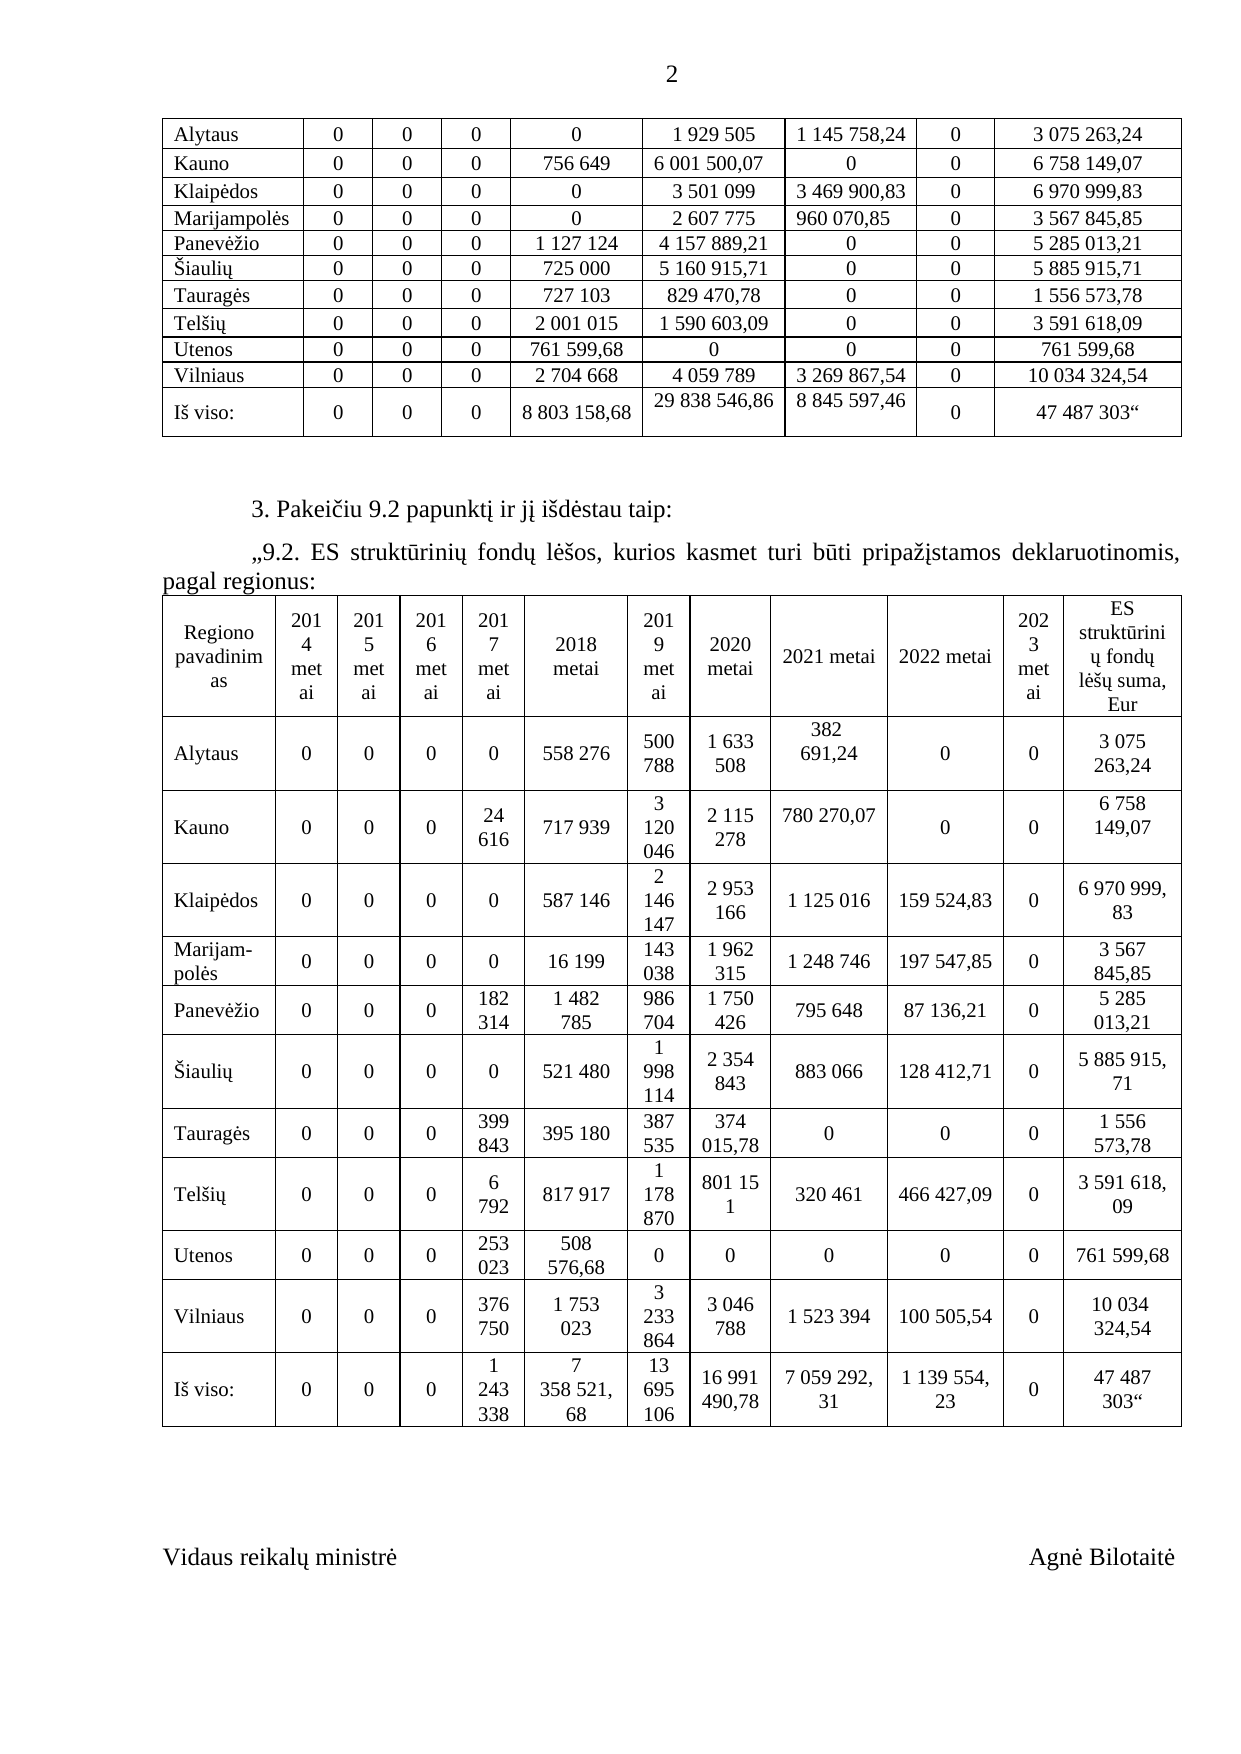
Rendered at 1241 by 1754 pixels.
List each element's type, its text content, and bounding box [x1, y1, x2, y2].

table_cell 0 [276, 937, 337, 985]
table_cell 0 [373, 309, 441, 336]
table_cell 47 487 303“ [995, 388, 1181, 436]
table_cell Marijam-polės [163, 937, 275, 985]
table_cell Marijampolės [163, 206, 303, 230]
table_cell Utenos [163, 1231, 275, 1279]
table_cell 0 [401, 1109, 462, 1157]
table_cell 0 [442, 309, 510, 336]
table_cell 0 [1004, 1035, 1063, 1107]
table_cell 0 [917, 206, 994, 230]
table_cell 2 607 775 [643, 206, 784, 230]
table_cell 0 [691, 1231, 770, 1279]
table_cell 6 970 999,83 [995, 178, 1181, 205]
table_cell 466 427,09 [888, 1158, 1003, 1230]
table_cell 6 758 149,07 [995, 149, 1181, 177]
table_cell 5 160 915,71 [643, 256, 784, 280]
table_cell 0 [304, 309, 372, 336]
table_cell 3 591 618,09 [995, 309, 1181, 336]
table_cell 0 [304, 206, 372, 230]
table_cell 1 750 426 [691, 986, 770, 1034]
table_cell 0 [442, 149, 510, 177]
table_cell 0 [373, 231, 441, 255]
table_cell 387 535 [628, 1109, 689, 1157]
table_cell 0 [442, 388, 510, 436]
table_cell 0 [1004, 717, 1063, 789]
table_cell 0 [304, 231, 372, 255]
table_cell 0 [888, 1109, 1003, 1157]
table_cell 7 059 292,31 [771, 1353, 887, 1426]
table_cell 0 [917, 309, 994, 336]
table_cell 0 [276, 1158, 337, 1230]
table_cell 960 070,85 [786, 206, 916, 230]
table_cell 883 066 [771, 1035, 887, 1107]
table_cell 197 547,85 [888, 937, 1003, 985]
table_cell 0 [373, 178, 441, 205]
table_cell 0 [401, 1280, 462, 1352]
table_cell 0 [917, 119, 994, 148]
table_cell 0 [442, 363, 510, 387]
table_cell 399 843 [463, 1109, 524, 1157]
table_cell 0 [511, 119, 642, 148]
table_cell 0 [373, 256, 441, 280]
table_cell 0 [304, 338, 372, 361]
table_cell 6 792 [463, 1158, 524, 1230]
table_cell 3 591 618,09 [1064, 1158, 1181, 1230]
table_cell Kauno [163, 149, 303, 177]
table_cell 395 180 [525, 1109, 627, 1157]
table_cell 3 046 788 [691, 1280, 770, 1352]
table_cell 13 695 106 [628, 1353, 689, 1426]
table_cell 0 [373, 206, 441, 230]
table_header 2018 metai [525, 596, 627, 716]
table_cell 780 270,07 [771, 791, 887, 863]
table_cell 0 [401, 864, 462, 936]
table_cell Panevėžio [163, 986, 275, 1034]
text Vidaus reikalų ministrė Agnė Bilotaitė [162, 1542, 1181, 1570]
table_cell 717 939 [525, 791, 627, 863]
table_cell 3 233 864 [628, 1280, 689, 1352]
table_cell Tauragės [163, 281, 303, 308]
table_cell 761 599,68 [511, 338, 642, 361]
table_cell 508 576,68 [525, 1231, 627, 1279]
table_cell 761 599,68 [995, 338, 1181, 361]
table_cell 0 [276, 1231, 337, 1279]
table_cell 0 [304, 256, 372, 280]
table_cell 16 991 490,78 [691, 1353, 770, 1426]
table_cell 2 001 015 [511, 309, 642, 336]
table_cell 0 [338, 1158, 399, 1230]
table_cell 0 [917, 149, 994, 177]
table_cell 6 001 500,07 [643, 149, 784, 177]
table_cell 4 157 889,21 [643, 231, 784, 255]
table_cell 3 501 099 [643, 178, 784, 205]
table_cell 0 [401, 1353, 462, 1426]
table_cell Panevėžio [163, 231, 303, 255]
table_cell 0 [276, 717, 337, 789]
table_cell 1 125 016 [771, 864, 887, 936]
table_cell Telšių [163, 1158, 275, 1230]
table_header 2014 metai [276, 596, 337, 716]
table_header 2020 metai [691, 596, 770, 716]
table_cell 6 970 999,83 [1064, 864, 1181, 936]
table_cell 47 487 303“ [1064, 1353, 1181, 1426]
table_cell 817 917 [525, 1158, 627, 1230]
table_cell 0 [401, 1231, 462, 1279]
table_cell 0 [628, 1231, 689, 1279]
table_cell 0 [373, 149, 441, 177]
table_cell 1 753 023 [525, 1280, 627, 1352]
table_cell 0 [917, 363, 994, 387]
table_cell 0 [1004, 937, 1063, 985]
table_cell 0 [338, 717, 399, 789]
table_cell 0 [888, 791, 1003, 863]
table_cell 761 599,68 [1064, 1231, 1181, 1279]
table_cell Klaipėdos [163, 864, 275, 936]
table_cell 0 [401, 791, 462, 863]
table_cell 0 [643, 338, 784, 361]
table_cell 0 [442, 206, 510, 230]
text „9.2. ES struktūrinių fondų lėšos, kurios kasmet turi būti pripažįstamos deklaruotinomis, pagal regionus: [162, 537, 1181, 595]
table_cell 100 505,54 [888, 1280, 1003, 1352]
table_cell 3 120 046 [628, 791, 689, 863]
table_header 2022 metai [888, 596, 1003, 716]
table_cell 0 [401, 937, 462, 985]
table_cell 2 953 166 [691, 864, 770, 936]
table_cell 0 [373, 119, 441, 148]
table_cell 0 [1004, 1353, 1063, 1426]
table_cell Alytaus [163, 119, 303, 148]
table_cell 0 [442, 256, 510, 280]
table_cell Utenos [163, 338, 303, 361]
table_cell 24 616 [463, 791, 524, 863]
table_cell 8 803 158,68 [511, 388, 642, 436]
table_header 2023 metai [1004, 596, 1063, 716]
table_cell 0 [1004, 1158, 1063, 1230]
table_cell 0 [401, 1158, 462, 1230]
table_cell 3 075 263,24 [1064, 717, 1181, 789]
table_cell 5 285 013,21 [995, 231, 1181, 255]
table_cell 0 [511, 178, 642, 205]
table_cell 0 [463, 717, 524, 789]
table_cell Vilniaus [163, 1280, 275, 1352]
table_cell 0 [373, 363, 441, 387]
table_cell 0 [1004, 791, 1063, 863]
table_cell 1 127 124 [511, 231, 642, 255]
table_cell 795 648 [771, 986, 887, 1034]
table_cell 0 [338, 864, 399, 936]
table_cell 0 [442, 178, 510, 205]
table_cell 374 015,78 [691, 1109, 770, 1157]
table_cell 1 178 870 [628, 1158, 689, 1230]
table_cell 0 [276, 1353, 337, 1426]
table_cell 0 [771, 1231, 887, 1279]
table_cell 0 [442, 231, 510, 255]
table_cell 0 [786, 231, 916, 255]
table_cell 0 [1004, 1231, 1063, 1279]
table_cell 0 [373, 338, 441, 361]
table_cell Šiaulių [163, 1035, 275, 1107]
table_cell 0 [888, 717, 1003, 789]
table_cell 5 885 915,71 [995, 256, 1181, 280]
table_cell 0 [917, 281, 994, 308]
table_cell 0 [786, 338, 916, 361]
table_cell 0 [463, 937, 524, 985]
table_cell 5 885 915,71 [1064, 1035, 1181, 1107]
table_cell 0 [304, 119, 372, 148]
table_cell 10 034 324,54 [1064, 1280, 1181, 1352]
table_cell 1 633 508 [691, 717, 770, 789]
table_cell 801 151 [691, 1158, 770, 1230]
table_cell 0 [917, 178, 994, 205]
table_cell 986 704 [628, 986, 689, 1034]
table_cell 0 [917, 338, 994, 361]
table_cell 376 750 [463, 1280, 524, 1352]
table_cell 182 314 [463, 986, 524, 1034]
table_cell Iš viso: [163, 1353, 275, 1426]
table_cell 725 000 [511, 256, 642, 280]
table_cell Telšių [163, 309, 303, 336]
table_cell 1 139 554,23 [888, 1353, 1003, 1426]
table_cell 0 [463, 864, 524, 936]
table_cell 0 [338, 791, 399, 863]
table_cell 3 567 845,85 [1064, 937, 1181, 985]
table_cell 1 929 505 [643, 119, 784, 148]
table_cell 500 788 [628, 717, 689, 789]
table_cell 0 [442, 338, 510, 361]
table_cell 0 [401, 717, 462, 789]
table_cell 4 059 789 [643, 363, 784, 387]
table_cell 0 [338, 1035, 399, 1107]
table_header 2019 metai [628, 596, 689, 716]
table_cell 87 136,21 [888, 986, 1003, 1034]
table_header 2016 metai [401, 596, 462, 716]
table_cell Iš viso: [163, 388, 303, 436]
table_cell 0 [338, 1231, 399, 1279]
table_cell 320 461 [771, 1158, 887, 1230]
table_cell 727 103 [511, 281, 642, 308]
table_cell 1 248 746 [771, 937, 887, 985]
table_cell 0 [888, 1231, 1003, 1279]
table_cell 0 [304, 178, 372, 205]
table_cell 6 758 149,07 [1064, 791, 1181, 863]
table_cell 1 145 758,24 [786, 119, 916, 148]
table_cell 159 524,83 [888, 864, 1003, 936]
table_cell 0 [338, 1280, 399, 1352]
table_cell 29 838 546,86 [643, 388, 784, 436]
table_cell 0 [304, 149, 372, 177]
table_cell 0 [338, 937, 399, 985]
table_cell 0 [373, 388, 441, 436]
table_cell 0 [1004, 1280, 1063, 1352]
table_cell 0 [276, 1280, 337, 1352]
table_cell 0 [511, 206, 642, 230]
table_cell 0 [373, 281, 441, 308]
table_cell 0 [1004, 986, 1063, 1034]
table_cell 143 038 [628, 937, 689, 985]
table_cell 0 [771, 1109, 887, 1157]
table_cell 0 [463, 1035, 524, 1107]
table_cell 1 556 573,78 [1064, 1109, 1181, 1157]
table_cell 756 649 [511, 149, 642, 177]
table_cell 1 482 785 [525, 986, 627, 1034]
table_cell 8 845 597,46 [786, 388, 916, 436]
table_cell Klaipėdos [163, 178, 303, 205]
table_cell Šiaulių [163, 256, 303, 280]
table_header 2017 metai [463, 596, 524, 716]
table_cell 0 [786, 309, 916, 336]
table_cell 3 567 845,85 [995, 206, 1181, 230]
table_cell 0 [401, 1035, 462, 1107]
table_cell 0 [338, 986, 399, 1034]
table_cell 0 [917, 388, 994, 436]
table_cell 2 146 147 [628, 864, 689, 936]
table_cell 0 [1004, 1109, 1063, 1157]
table_cell 16 199 [525, 937, 627, 985]
table_cell 0 [917, 231, 994, 255]
table_cell 2 704 668 [511, 363, 642, 387]
table_cell 1 243 338 [463, 1353, 524, 1426]
table_cell 0 [917, 256, 994, 280]
table_cell 10 034 324,54 [995, 363, 1181, 387]
table_cell 7 358 521,68 [525, 1353, 627, 1426]
table_cell 0 [276, 986, 337, 1034]
table_cell 2 115 278 [691, 791, 770, 863]
table_cell 1 556 573,78 [995, 281, 1181, 308]
table_header 2015 metai [338, 596, 399, 716]
table_cell 0 [338, 1353, 399, 1426]
text 3. Pakeičiu 9.2 papunktį ir jį išdėstau taip: [162, 494, 1181, 523]
table_cell 3 269 867,54 [786, 363, 916, 387]
table_cell 0 [304, 388, 372, 436]
table_cell Vilniaus [163, 363, 303, 387]
table_cell 829 470,78 [643, 281, 784, 308]
table_header 2021 metai [771, 596, 887, 716]
table_cell 0 [442, 281, 510, 308]
table_cell 0 [786, 149, 916, 177]
table_cell 3 469 900,83 [786, 178, 916, 205]
table_cell 1 998 114 [628, 1035, 689, 1107]
table_cell 253 023 [463, 1231, 524, 1279]
table_cell Tauragės [163, 1109, 275, 1157]
table_cell 2 354 843 [691, 1035, 770, 1107]
table_cell 3 075 263,24 [995, 119, 1181, 148]
table_cell 0 [786, 281, 916, 308]
table_cell 0 [304, 281, 372, 308]
table_cell 382 691,24 [771, 717, 887, 789]
table_cell 0 [276, 864, 337, 936]
table_cell 1 523 394 [771, 1280, 887, 1352]
table_cell 0 [401, 986, 462, 1034]
table_cell 0 [276, 1109, 337, 1157]
table_cell 0 [786, 256, 916, 280]
table_cell 128 412,71 [888, 1035, 1003, 1107]
table_header Regiono pavadinimas [163, 596, 275, 716]
table_cell 1 962 315 [691, 937, 770, 985]
table_header ES struktūrinių fondų lėšų suma, Eur [1064, 596, 1181, 716]
table_cell 0 [338, 1109, 399, 1157]
table_cell Alytaus [163, 717, 275, 789]
table_cell 587 146 [525, 864, 627, 936]
table_cell 5 285 013,21 [1064, 986, 1181, 1034]
table_cell 0 [276, 791, 337, 863]
table_cell 0 [304, 363, 372, 387]
table_cell Kauno [163, 791, 275, 863]
table_cell 558 276 [525, 717, 627, 789]
table_cell 0 [276, 1035, 337, 1107]
table_cell 521 480 [525, 1035, 627, 1107]
table_cell 0 [1004, 864, 1063, 936]
table_cell 1 590 603,09 [643, 309, 784, 336]
table_cell 0 [442, 119, 510, 148]
